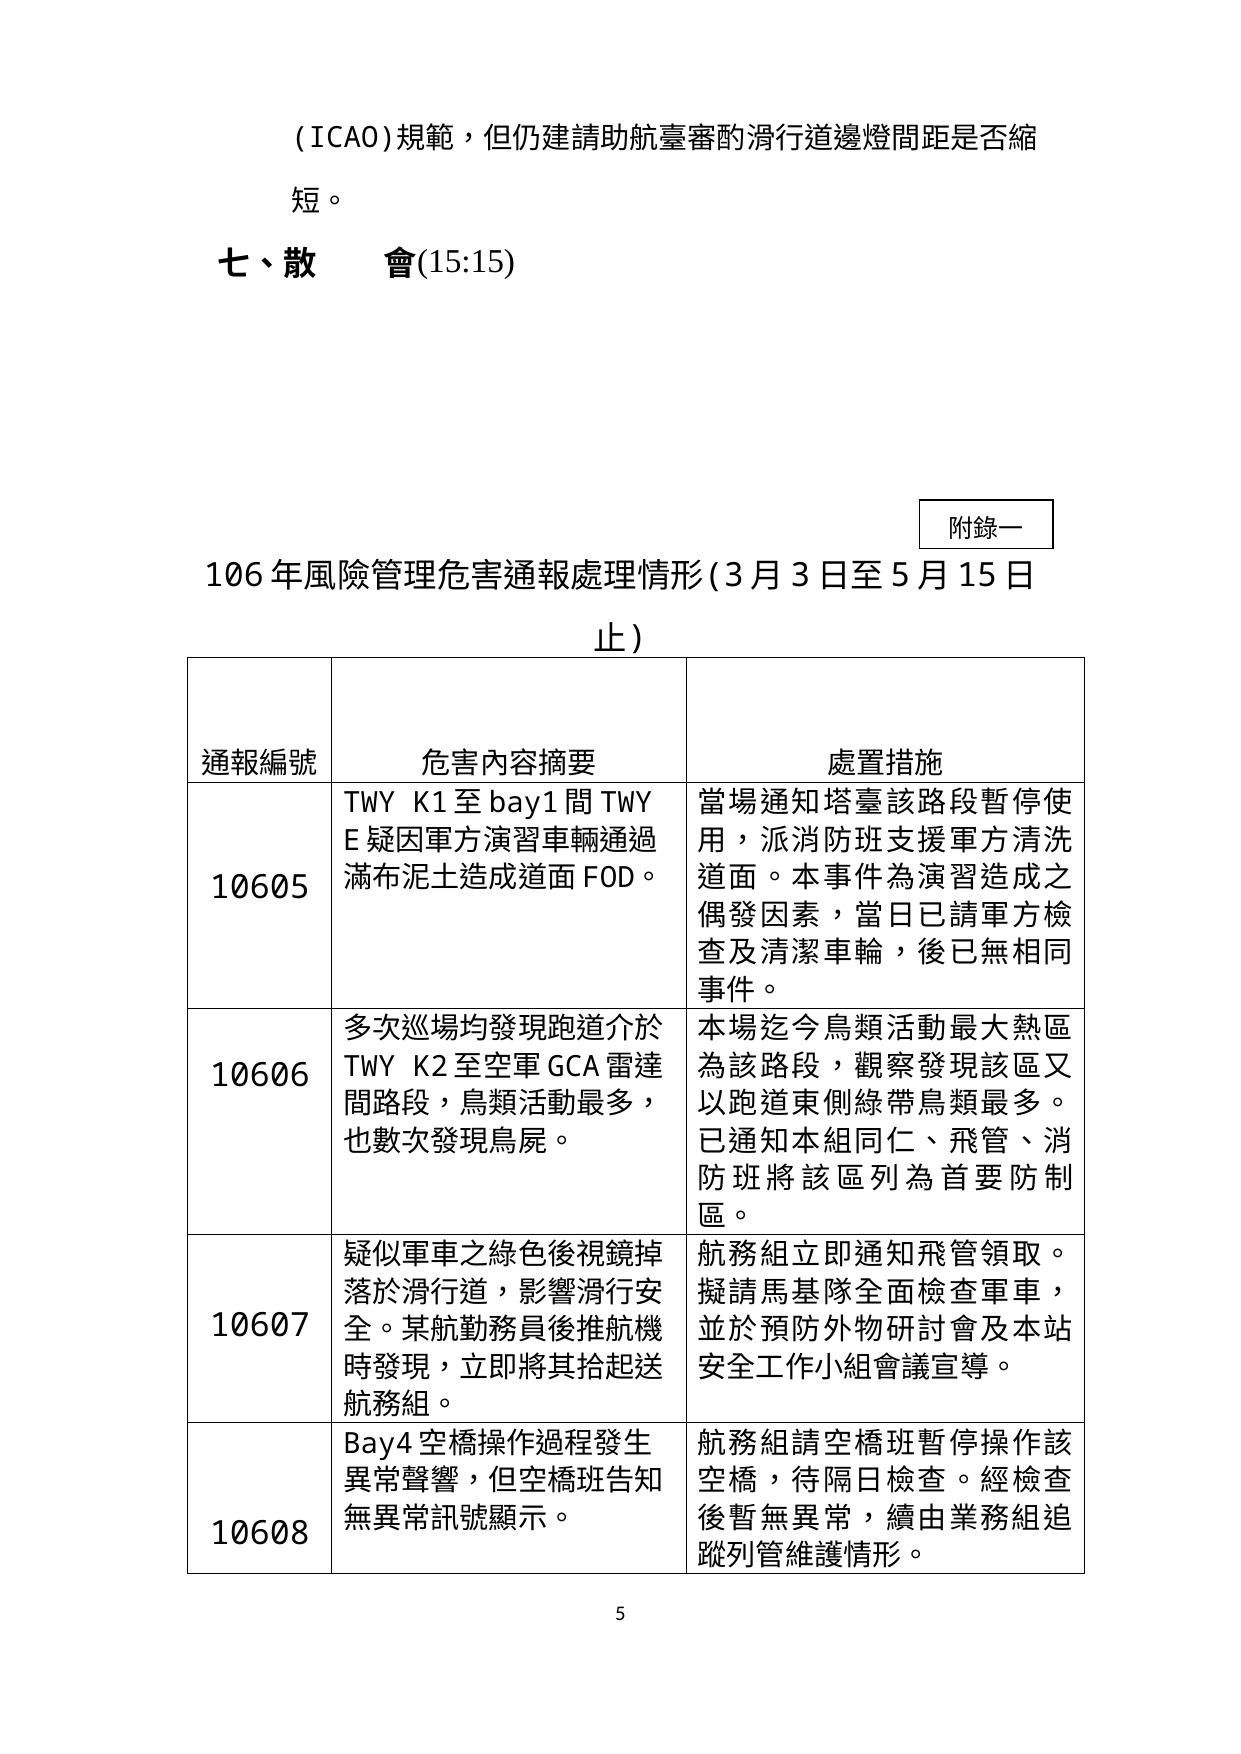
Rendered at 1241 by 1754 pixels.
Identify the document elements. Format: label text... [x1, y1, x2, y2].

text 七、散 會(15:15) [187, 219, 1053, 282]
table_cell TWY K1至bay1間TWY E疑因軍方演習車輛通過滿布泥土造成道面FOD。 [332, 783, 686, 1008]
table_cell 當場通知塔臺該路段暫停使用，派消防班支援軍方清洗道面。本事件為演習造成之偶發因素，當日已請軍方檢查及清潔車輪，後已無相同事件。 [687, 783, 1084, 1008]
table_cell 多次巡場均發現跑道介於TWY K2至空軍GCA雷達間路段，鳥類活動最多，也數次發現鳥屍。 [332, 1009, 686, 1234]
text 附錄一 [935, 508, 1037, 540]
table_cell 航務組立即通知飛管領取。擬請馬基隊全面檢查軍車，並於預防外物研討會及本站安全工作小組會議宣導。 [687, 1235, 1084, 1422]
table_cell 航務組請空橋班暫停操作該空橋，待隔日檢查。經檢查後暫無異常，續由業務組追蹤列管維護情形。 [687, 1423, 1084, 1573]
table_header 危害內容摘要 [332, 658, 686, 782]
table_cell 10608 [188, 1423, 331, 1573]
table_cell 10605 [188, 783, 331, 1008]
table_cell 疑似軍車之綠色後視鏡掉落於滑行道，影響滑行安全。某航勤務員後推航機時發現，立即將其拾起送航務組。 [332, 1235, 686, 1422]
table_cell 10606 [188, 1009, 331, 1234]
table_header 處置措施 [687, 658, 1084, 782]
text (ICAO)規範，但仍建請助航臺審酌滑行道邊燈間距是否縮短。 [291, 94, 1053, 219]
table_cell 10607 [188, 1235, 331, 1422]
table_cell 本場迄今鳥類活動最大熱區為該路段，觀察發現該區又以跑道東側綠帶鳥類最多。已通知本組同仁、飛管、消防班將該區列為首要防制區。 [687, 1009, 1084, 1234]
table_cell Bay4空橋操作過程發生異常聲響，但空橋班告知無異常訊號顯示。 [332, 1423, 686, 1573]
text 106年風險管理危害通報處理情形(3月3日至5月15日止) [187, 532, 1053, 657]
table_header 通報編號 [188, 658, 331, 782]
